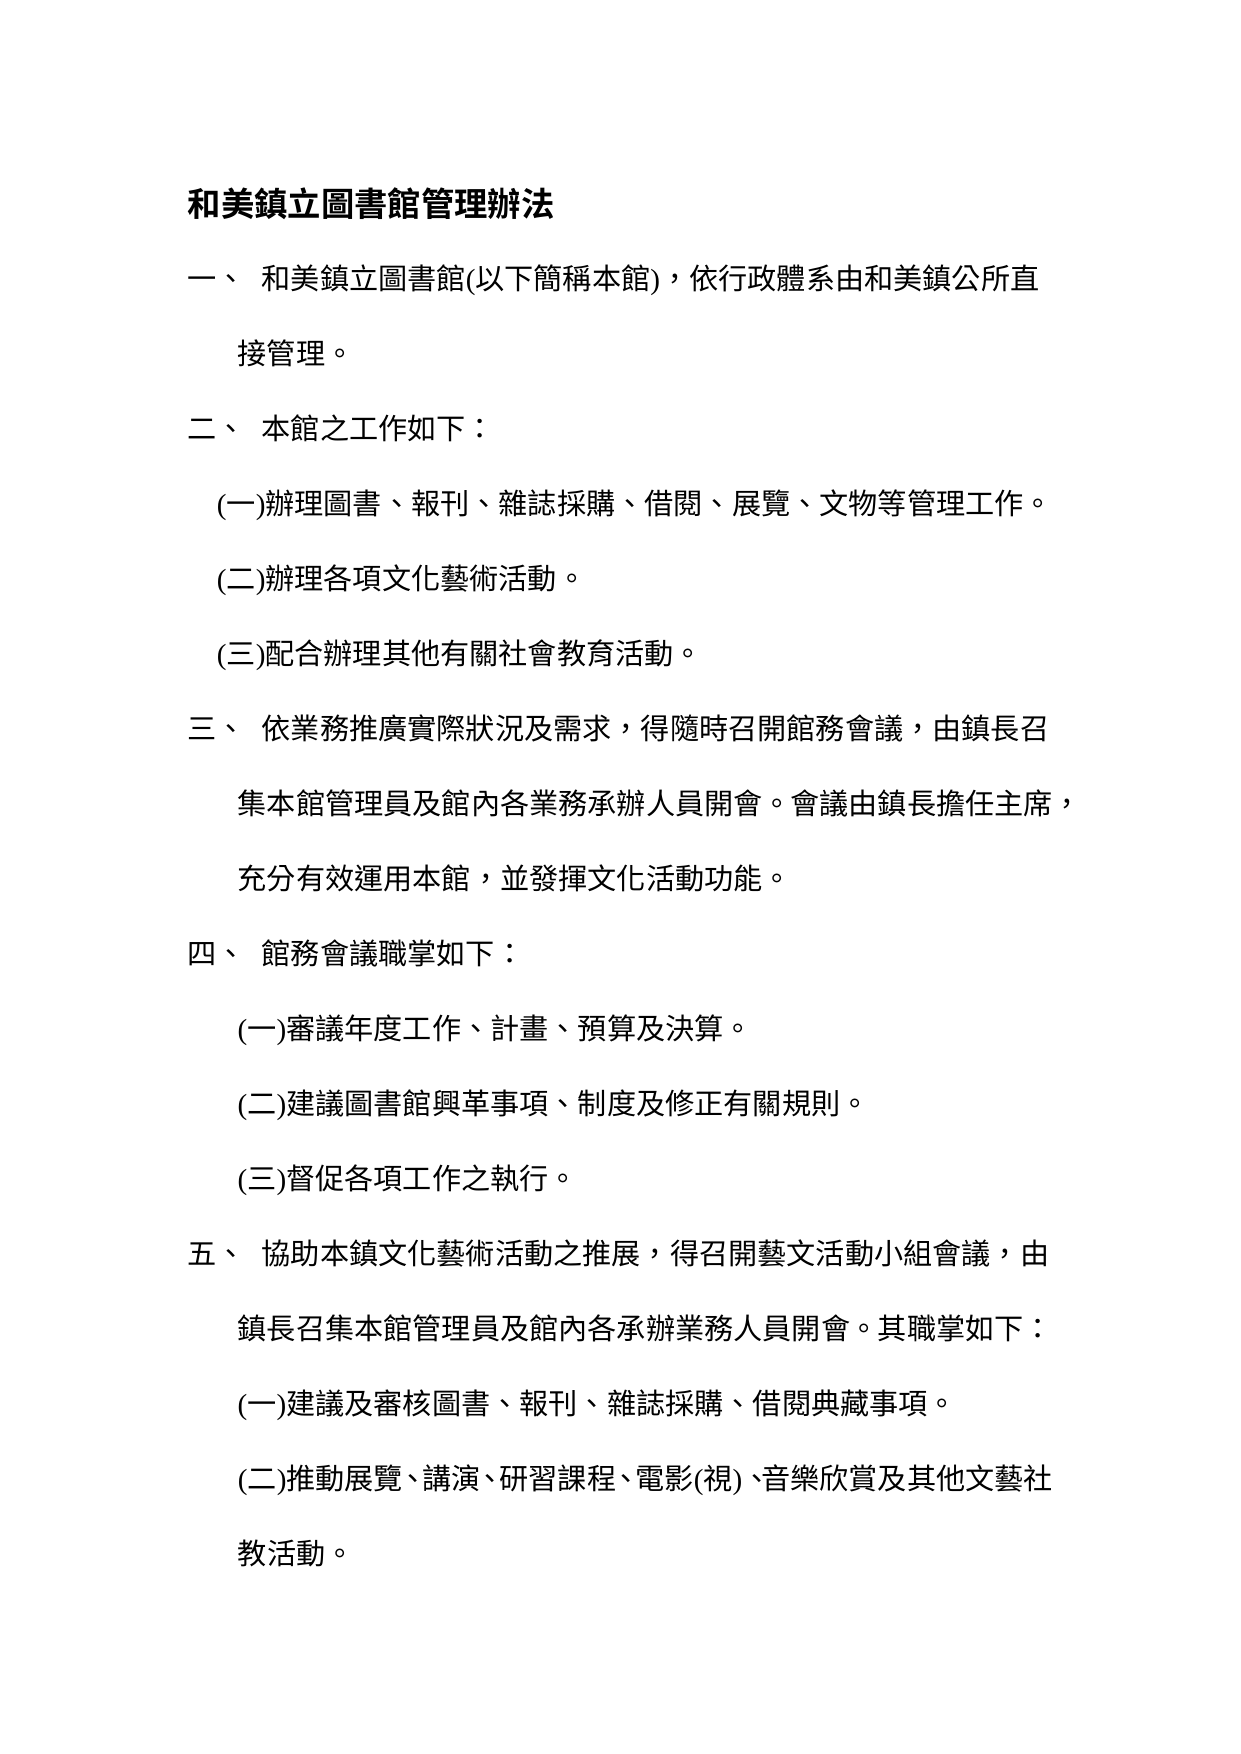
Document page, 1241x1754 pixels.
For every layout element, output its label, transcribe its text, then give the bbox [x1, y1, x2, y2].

text (三)配合辦理其他有關社會教育活動。 [187, 614, 1053, 689]
text 和美鎮立圖書館管理辦法 [187, 164, 1053, 239]
text (一)辦理圖書、報刊、雜誌採購、借閱、展覽、文物等管理工作。 [187, 464, 1053, 539]
list (二)推動展覽、講演、研習課程、電影(視)、音樂欣賞及其他文藝社教活動。 [238, 1439, 1053, 1589]
list 依業務推廣實際狀況及需求，得隨時召開館務會議，由鎮長召集本館管理員及館內各業務承辦人員開會。會議由鎮長擔任主席，充分有效運用本館，並發揮文化活動功能。 [187, 689, 1053, 914]
list 館務會議職掌如下： [187, 914, 1053, 989]
list (二)建議圖書館興革事項、制度及修正有關規則。 [187, 1064, 1053, 1139]
list 本館之工作如下： [187, 389, 1053, 464]
list 和美鎮立圖書館(以下簡稱本館)，依行政體系由和美鎮公所直接管理。 [187, 239, 1053, 389]
list (三)督促各項工作之執行。 [187, 1139, 1053, 1214]
list 協助本鎮文化藝術活動之推展，得召開藝文活動小組會議，由鎮長召集本館管理員及館內各承辦業務人員開會。其職掌如下：(一)建議及審核圖書、報刊、雜誌採購、借閱典藏事項。 [187, 1214, 1053, 1439]
text (二)辦理各項文化藝術活動。 [187, 539, 1053, 614]
list (一)審議年度工作、計畫、預算及決算。 [187, 989, 1053, 1064]
